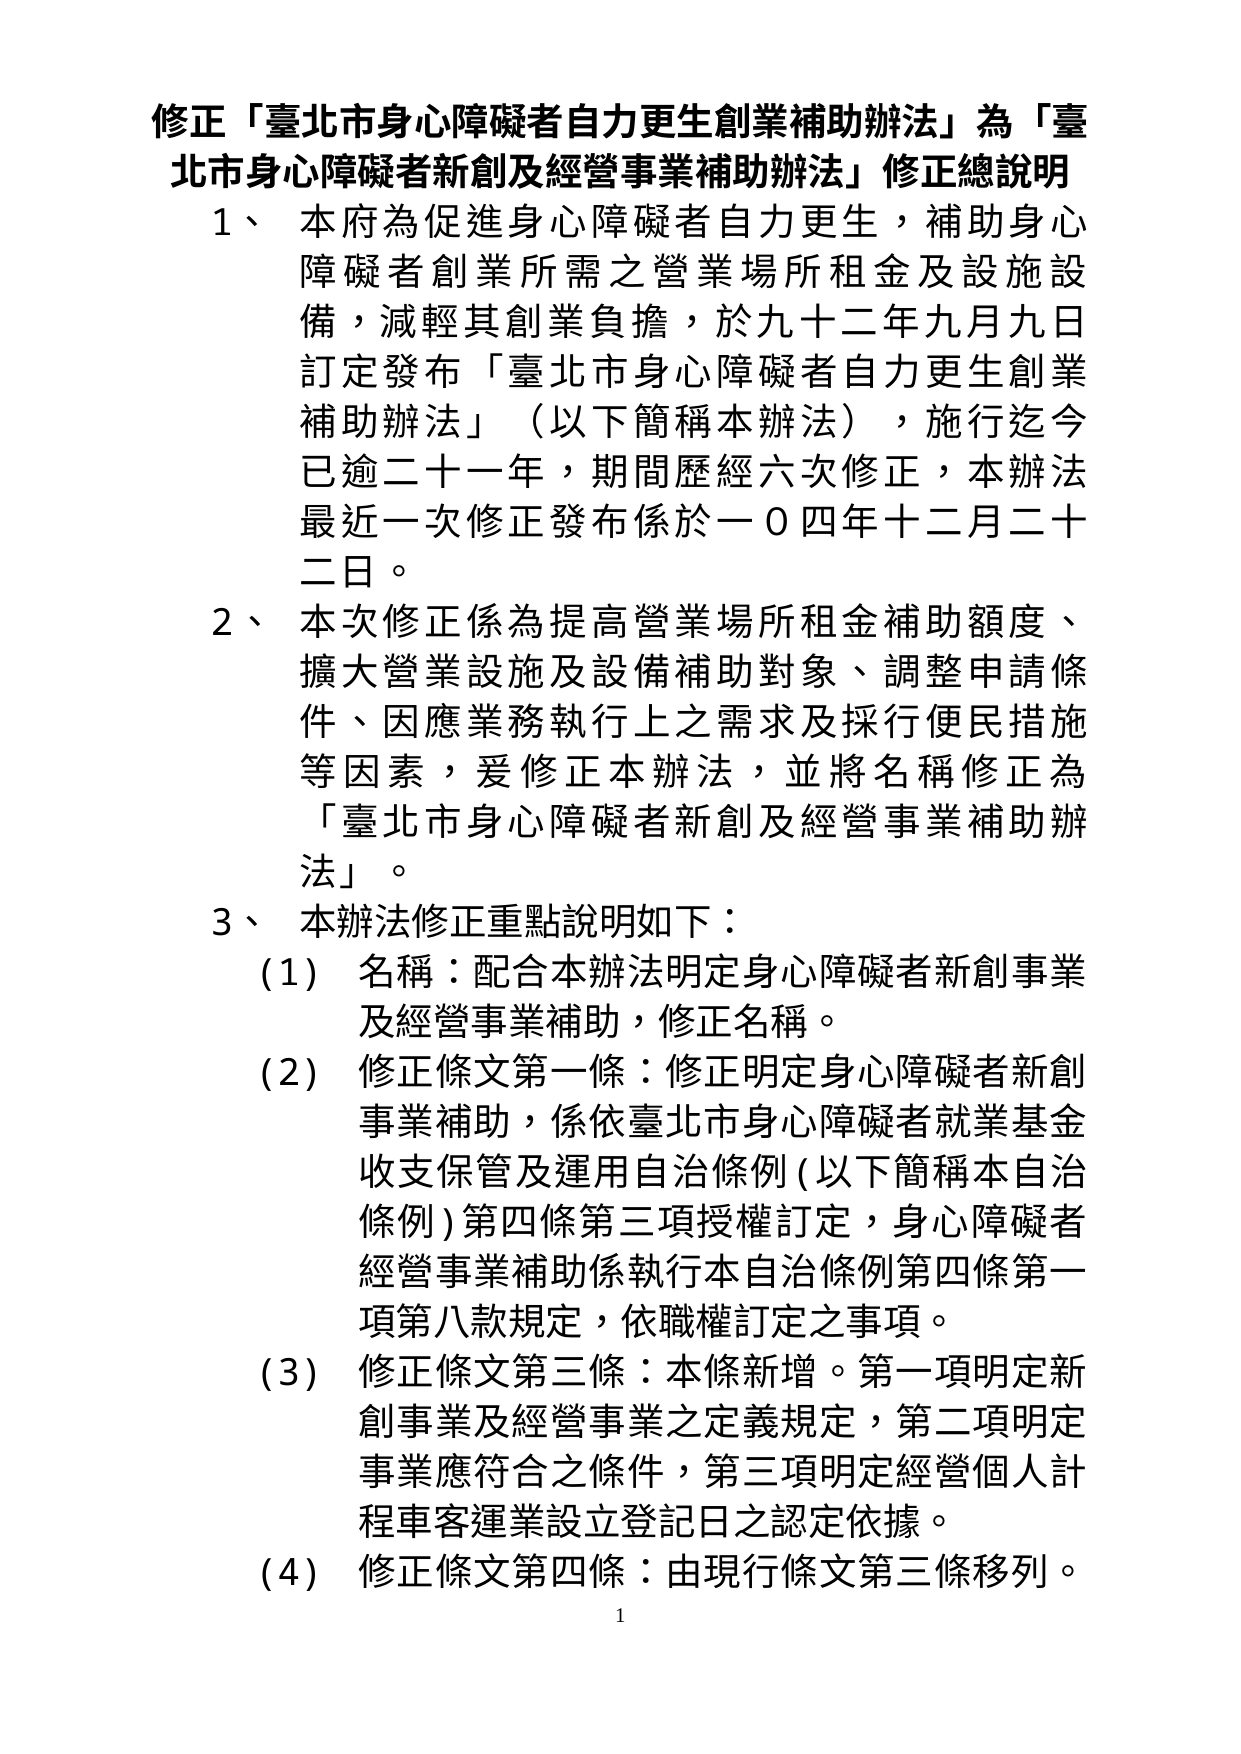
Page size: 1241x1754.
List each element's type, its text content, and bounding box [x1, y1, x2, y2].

list 本辦法修正重點說明如下： [210, 896, 1089, 946]
list 修正條文第一條：修正明定身心障礙者新創事業補助，係依臺北市身心障礙者就業基金收支保管及運用自治條例(以下簡稱本自治條例)第四條第三項授權訂定，身心障礙者經營事業補助係執行本自治條例第四條第一項第八款規定，依職權訂定之事項。 [255, 1046, 1089, 1346]
list 本府為促進身心障礙者自力更生，補助身心障礙者創業所需之營業場所租金及設施設備，減輕其創業負擔，於九十二年九月九日訂定發布「臺北市身心障礙者自力更生創業補助辦法」（以下簡稱本辦法），施行迄今已逾二十一年，期間歷經六次修正，本辦法最近一次修正發布係於一０四年十二月二十二日。 [210, 196, 1089, 596]
list 修正條文第四條：由現行條文第三條移列。 [255, 1546, 1089, 1596]
list 修正條文第三條：本條新增。第一項明定新創事業及經營事業之定義規定，第二項明定事業應符合之條件，第三項明定經營個人計程車客運業設立登記日之認定依據。 [255, 1346, 1089, 1546]
text 修正「臺北市身心障礙者自力更生創業補助辦法」為「臺北市身心障礙者新創及經營事業補助辦法」修正總說明 [151, 96, 1089, 196]
list 名稱：配合本辦法明定身心障礙者新創事業及經營事業補助，修正名稱。 [255, 946, 1089, 1046]
list 本次修正係為提高營業場所租金補助額度、擴大營業設施及設備補助對象、調整申請條件、因應業務執行上之需求及採行便民措施等因素，爰修正本辦法，並將名稱修正為「臺北市身心障礙者新創及經營事業補助辦法」。 [210, 596, 1089, 896]
